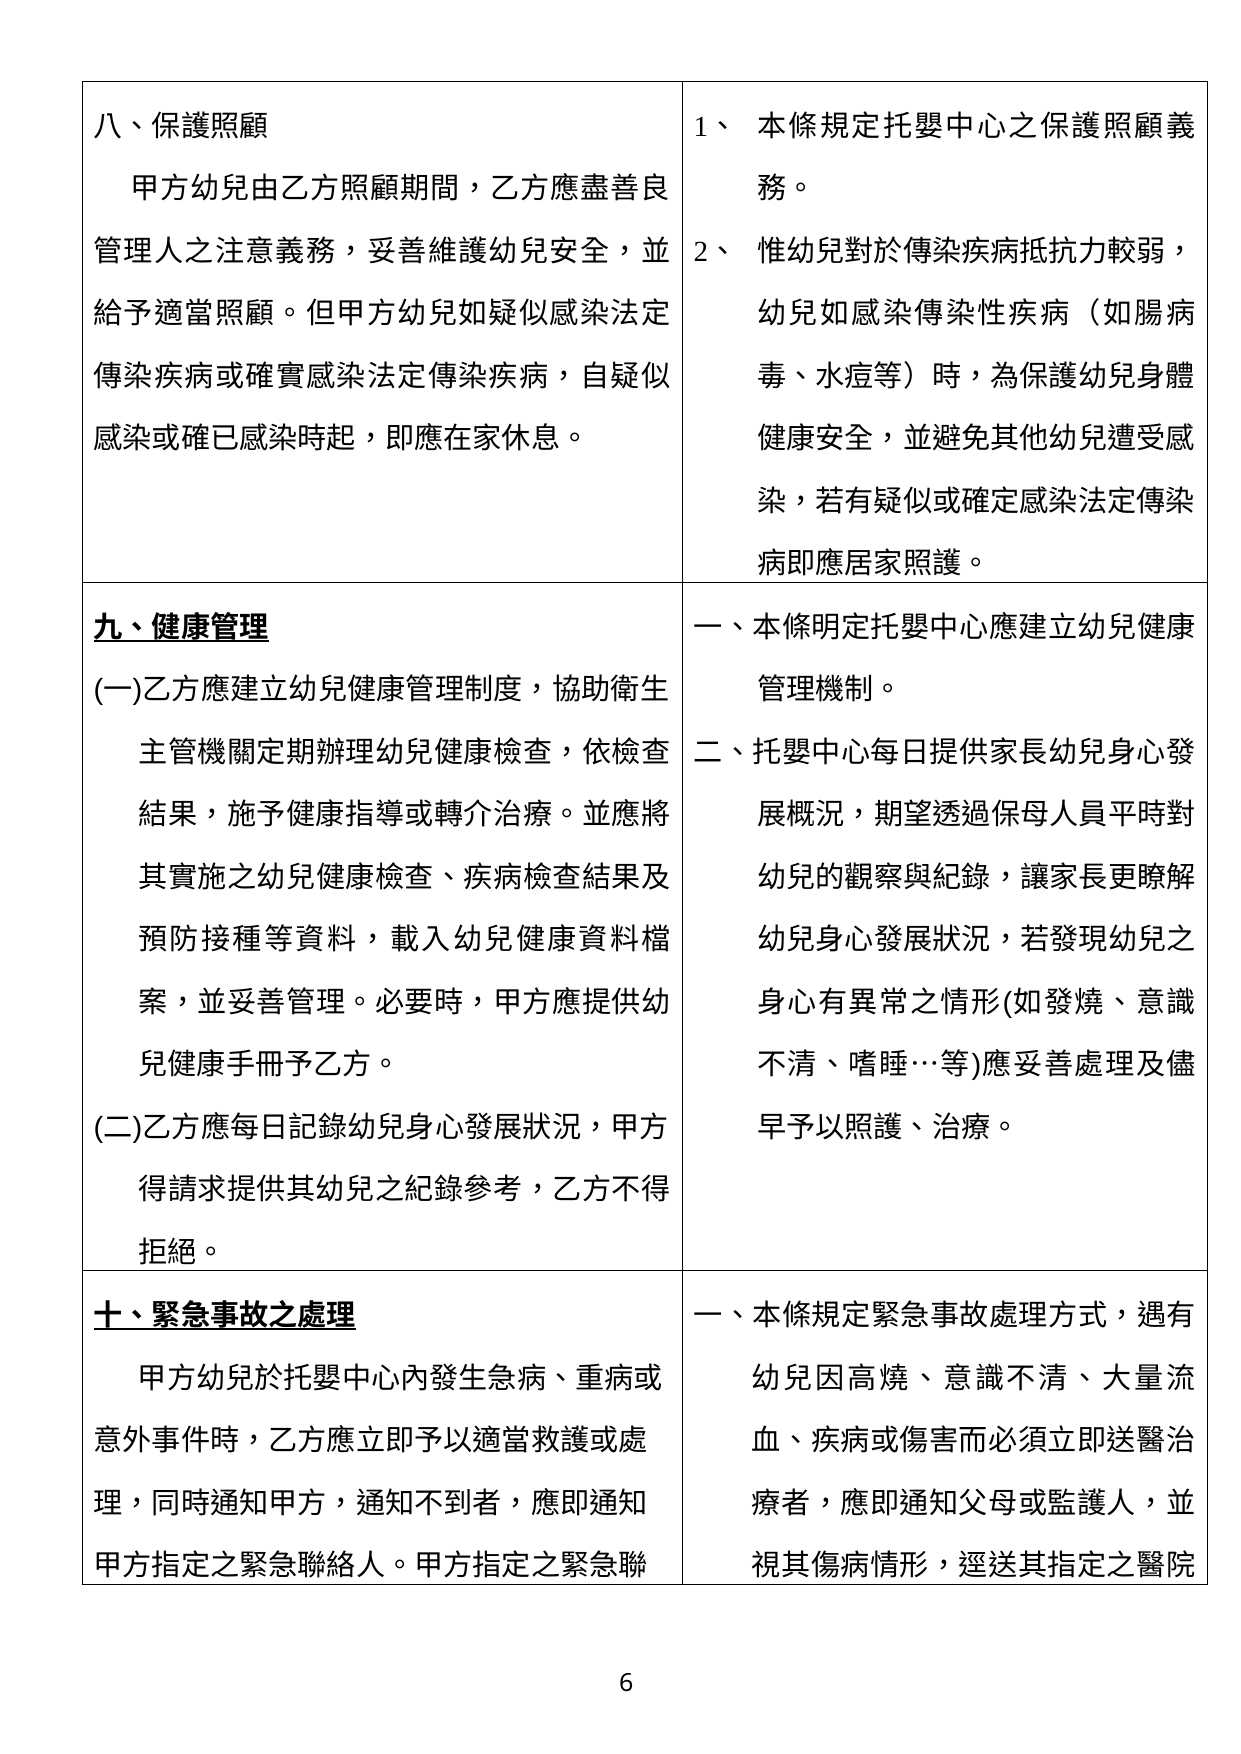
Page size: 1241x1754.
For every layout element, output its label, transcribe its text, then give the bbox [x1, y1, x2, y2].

table_cell 九、健康管理 (一)乙方應建立幼兒健康管理制度，協助衛生主管機關定期辦理幼兒健康檢查，依檢查結果，施予健康指導或轉介治療。並應將其實施之幼兒健康檢查、疾病檢查結果及預防接種等資料，載入幼兒健康資料檔案，並妥善管理。必要時，甲方應提供幼兒健康手冊予乙方。 (二)乙方應每日記錄幼兒身心發展狀況，甲方得請求提供其幼兒之紀錄參考，乙方不得拒絕。 [83, 583, 682, 1270]
table_cell 一、本條明定托嬰中心應建立幼兒健康管理機制。 二、托嬰中心每日提供家長幼兒身心發展概況，期望透過保母人員平時對幼兒的觀察與紀錄，讓家長更瞭解幼兒身心發展狀況，若發現幼兒之身心有異常之情形(如發燒、意識不清、嗜睡…等)應妥善處理及儘早予以照護、治療。 [683, 583, 1207, 1270]
table_cell 八、保護照顧 甲方幼兒由乙方照顧期間，乙方應盡善良管理人之注意義務，妥善維護幼兒安全，並給予適當照顧。但甲方幼兒如疑似感染法定傳染疾病或確實感染法定傳染疾病，自疑似感染或確已感染時起，即應在家休息。 [83, 82, 682, 582]
table_cell 一、本條規定緊急事故處理方式，遇有幼兒因高燒、意識不清、大量流血、疾病或傷害而必須立即送醫治療者，應即通知父母或監護人，並視其傷病情形，逕送其指定之醫院 [683, 1271, 1207, 1584]
table_cell 十、緊急事故之處理 甲方幼兒於托嬰中心內發生急病、重病或意外事件時，乙方應立即予以適當救護或處理，同時通知甲方，通知不到者，應即通知甲方指定之緊急聯絡人。甲方指定之緊急聯 [83, 1271, 682, 1584]
table_cell 本條規定托嬰中心之保護照顧義務。 惟幼兒對於傳染疾病抵抗力較弱，幼兒如感染傳染性疾病（如腸病毒、水痘等）時，為保護幼兒身體健康安全，並避免其他幼兒遭受感染，若有疑似或確定感染法定傳染病即應居家照護。 [683, 82, 1207, 582]
